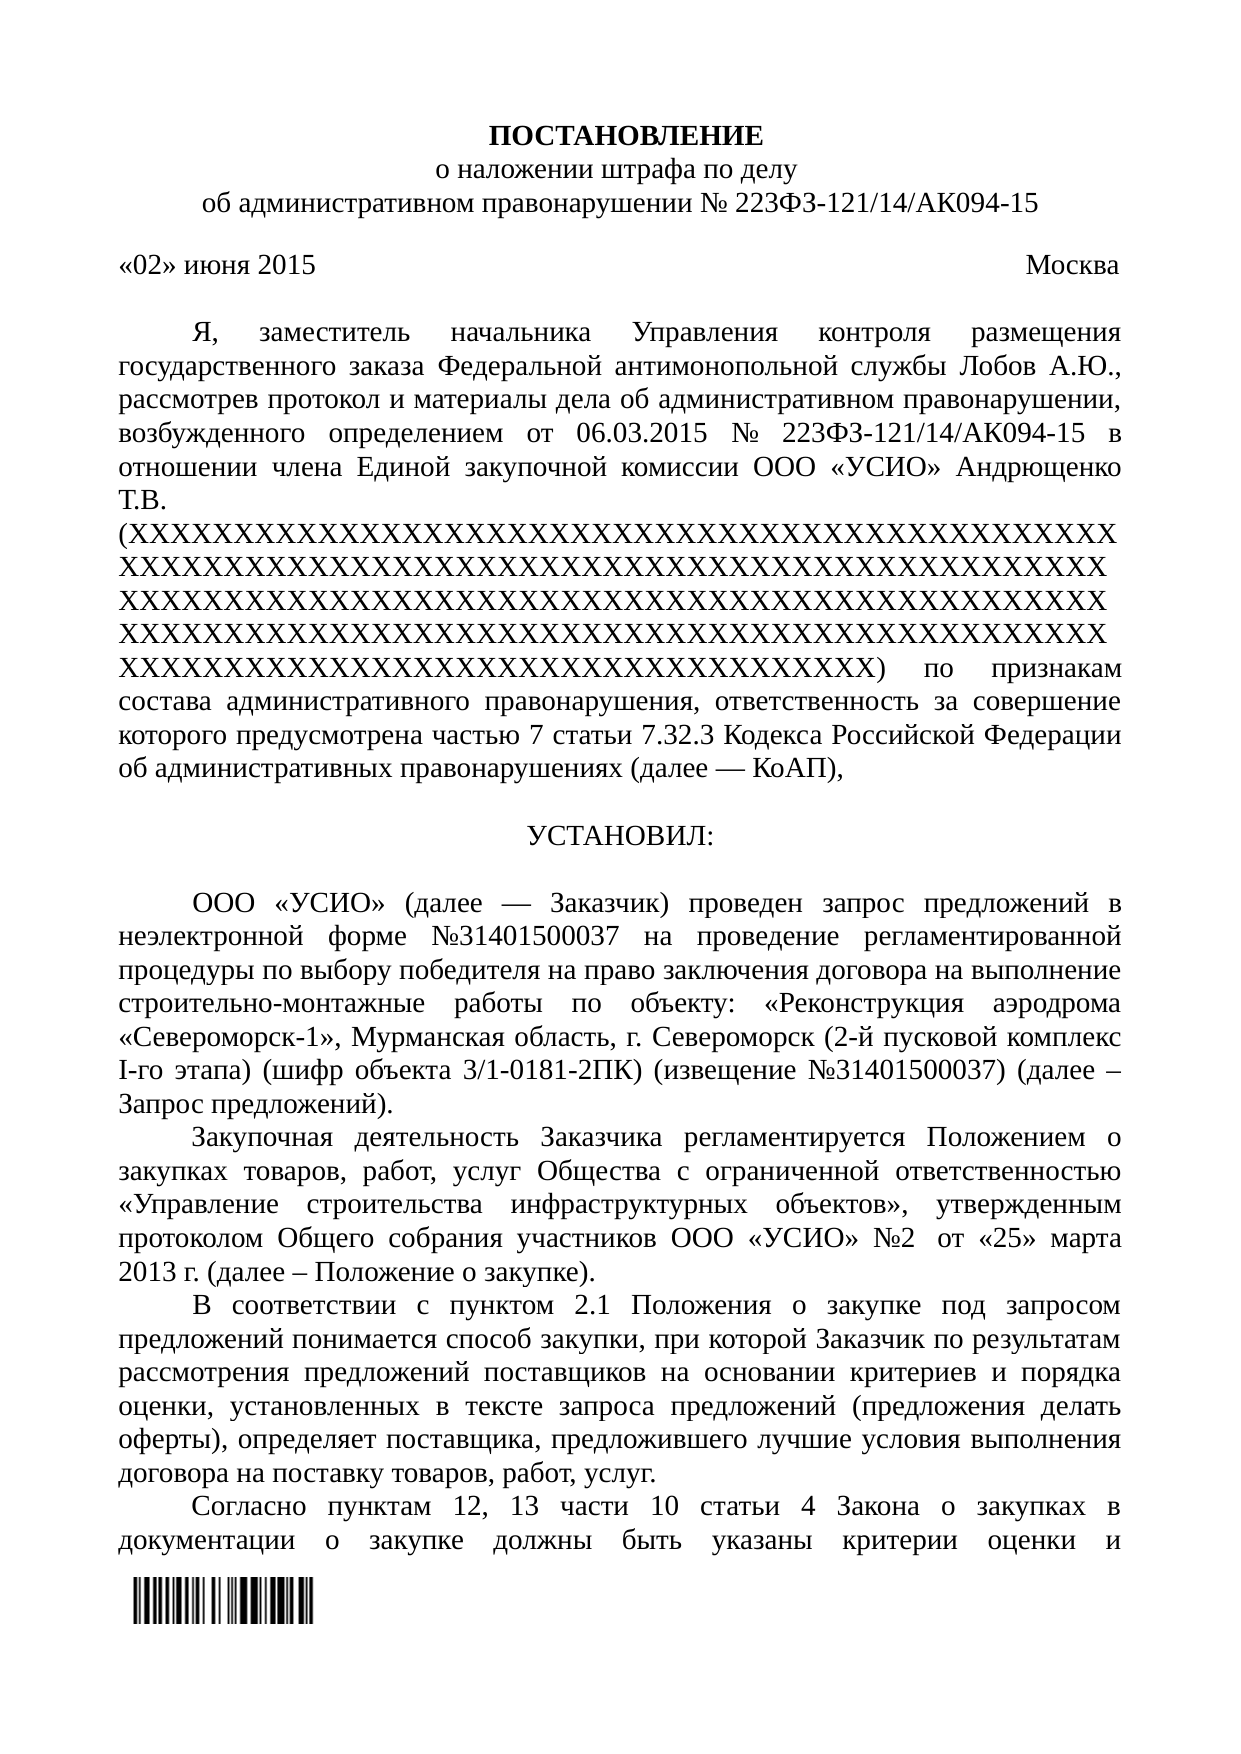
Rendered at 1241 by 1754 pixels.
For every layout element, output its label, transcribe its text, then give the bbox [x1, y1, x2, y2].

text ООО «УСИО» (далее — Заказчик) проведен запрос предложений в неэлектронной форме №31401500037 на проведение регламентированной процедуры по выбору победителя на право заключения договора на выполнение строительно-монтажные работы по объекту: «Реконструкция аэродрома «Североморск-1», Мурманская область, г. Североморск (2-й пусковой комплекс I-го этапа) (шифр объекта 3/1-0181-2ПК) (извещение №31401500037) (далее – Запрос предложений). [118, 885, 1122, 1119]
text УСТАНОВИЛ: [118, 818, 1122, 851]
text «02» июня 2015 Москва [118, 247, 1122, 281]
text ПОСТАНОВЛЕНИЕ [117, 118, 1078, 152]
text Закупочная деятельность Заказчика регламентируется Положением о закупках товаров, работ, услуг Общества с ограниченной ответственностью «Управление строительства инфраструктурных объектов», утвержденным протоколом Общего собрания участников ООО «УСИО» №2 от «25» марта 2013 г. (далее – Положение о закупке). [118, 1119, 1122, 1287]
text о наложении штрафа по делу [118, 152, 1122, 185]
text Согласно пунктам 12, 13 части 10 статьи 4 Закона о закупках в документации о закупке должны быть указаны критерии оценки и [118, 1488, 1122, 1556]
text В соответствии с пунктом 2.1 Положения о закупке под запросом предложений понимается способ закупки, при которой Заказчик по результатам рассмотрения предложений поставщиков на основании критериев и порядка оценки, установленных в тексте запроса предложений (предложения делать оферты), определяет поставщика, предложившего лучшие условия выполнения договора на поставку товаров, работ, услуг. [118, 1287, 1122, 1488]
text об административном правонарушении № 223ФЗ-121/14/АК094-15 [118, 185, 1122, 219]
text Я, заместитель начальника Управления контроля размещения государственного заказа Федеральной антимонопольной службы Лобов А.Ю., рассмотрев протокол и материалы дела об административном правонарушении, возбужденного определением от 06.03.2015 № 223ФЗ-121/14/АК094-15 в отношении члена Единой закупочной комиссии ООО «УСИО» Андрющенко Т.В. (XXXXXXXXXXXXXXXXXXXXXXXXXXXXXXXXXXXXXXXXXXXXXXXXXXXXXXXXXXXXXXXXXXXXXXXXXXXXXXXXXXXXXXXXXXXXXXXXXXXXXXXXXXXXXXXXXXXXXXXXXXXXXXXXXXXXXXXXXXXXXXXXXXXXXXXXXXXXXXXXXXXXXXXXXXXXXXXXXXXXXXXXXXXXXXXXXXXXXXXXXXXXXXXXXXXXXXXXXXXXXXXX) по признакам состава административного правонарушения, ответственность за совершение которого предусмотрена частью 7 статьи 7.32.3 Кодекса Российской Федерации об административных правонарушениях (далее — КоАП), [118, 314, 1122, 784]
picture [118, 1577, 331, 1624]
